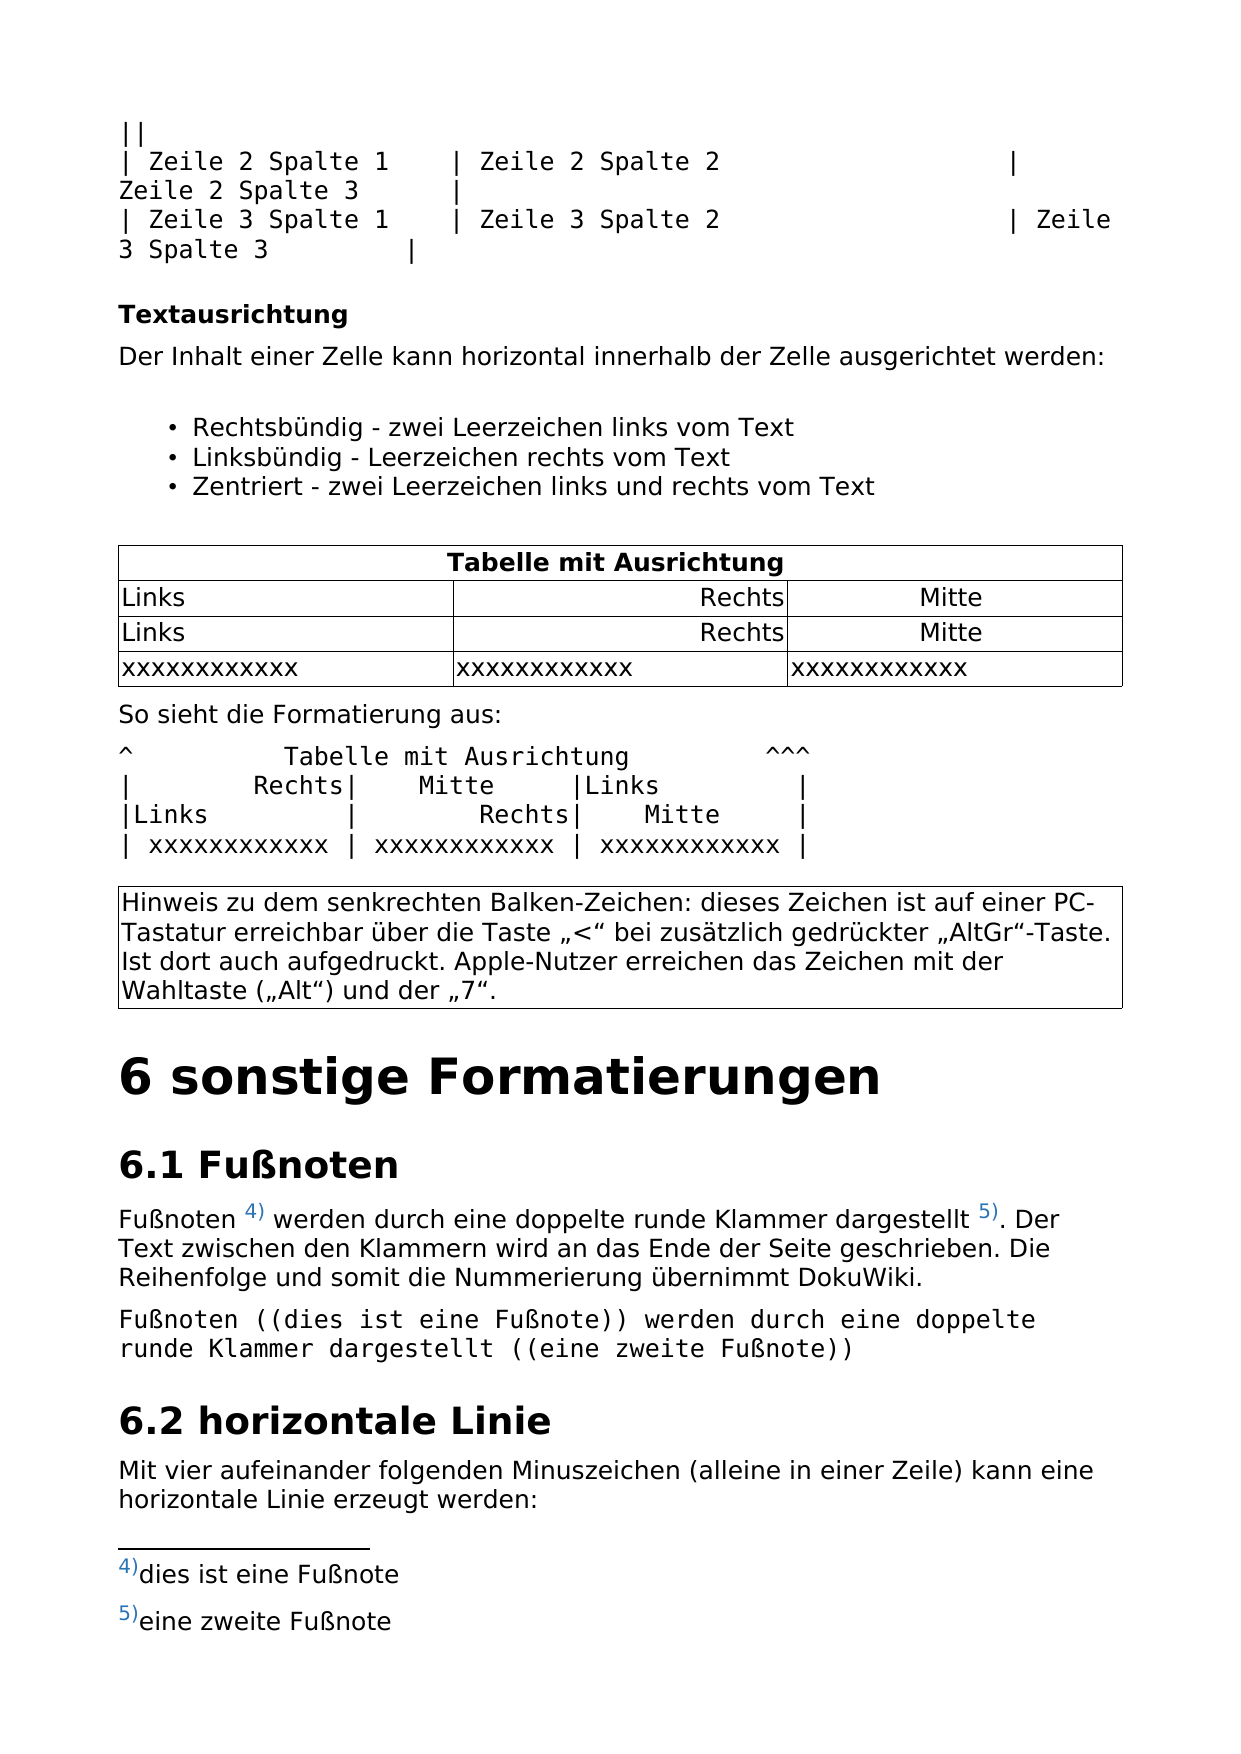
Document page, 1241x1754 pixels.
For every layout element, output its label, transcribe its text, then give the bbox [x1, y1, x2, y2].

table_cell Mitte [788, 617, 1122, 651]
table_header Hinweis zu dem senkrechten Balken-Zeichen: dieses Zeichen ist auf einer PC-Tastatur erreichbar über die Taste „<“ bei zusätzlich gedrückter „AltGr“-Taste. Ist dort auch aufgedruckt. Apple-Nutzer erreichen das Zeichen mit der Wahltaste („Alt“) und der „7“. [119, 887, 1122, 1008]
subtitle 6.1 Fußnoten [118, 1144, 1122, 1187]
text dies ist eine Fußnote [118, 1555, 1122, 1589]
table_cell Links [119, 581, 453, 616]
table_header Tabelle mit Ausrichtung [119, 546, 1122, 580]
list Zentriert - zwei Leerzeichen links und rechts vom Text [177, 472, 1122, 501]
table_cell xxxxxxxxxxxx [454, 652, 787, 686]
text Fußnoten werden durch eine doppelte runde Klammer dargestellt . Der Text zwischen den Klammern wird an das Ende der Seite geschrieben. Die Reihenfolge und somit die Nummerierung übernimmt DokuWiki. [118, 1200, 1122, 1292]
subtitle Textausrichtung [118, 301, 1122, 330]
list Linksbündig - Leerzeichen rechts vom Text [177, 443, 1122, 472]
text Fußnoten ((dies ist eine Fußnote)) werden durch eine doppelte runde Klammer dargestellt ((eine zweite Fußnote)) [118, 1305, 1122, 1363]
table_cell Rechts [454, 581, 787, 616]
text So sieht die Formatierung aus: [118, 701, 1122, 730]
subtitle 6 sonstige Formatierungen [118, 1048, 1122, 1106]
table_cell xxxxxxxxxxxx [119, 652, 453, 686]
text || | Zeile 2 Spalte 1 | Zeile 2 Spalte 2 | Zeile 2 Spalte 3 | | Zeile 3 Spalte 1 | Zeile 3 Spalte 2 | Zeile 3 Spalte 3 | [118, 118, 1122, 264]
text Mit vier aufeinander folgenden Minuszeichen (alleine in einer Zeile) kann eine horizontale Linie erzeugt werden: [118, 1456, 1122, 1514]
list Rechtsbündig - zwei Leerzeichen links vom Text [177, 413, 1122, 443]
text ^ Tabelle mit Ausrichtung ^^^ | Rechts| Mitte |Links | |Links | Rechts| Mitte | | xxxxxxxxxxxx | xxxxxxxxxxxx | xxxxxxxxxxxx | [118, 742, 1122, 859]
subtitle 6.2 horizontale Linie [118, 1400, 1122, 1443]
table_cell Rechts [454, 617, 787, 651]
table_cell xxxxxxxxxxxx [788, 652, 1122, 686]
table_cell Links [119, 617, 453, 651]
text eine zweite Fußnote [118, 1602, 1122, 1636]
table_cell Mitte [788, 581, 1122, 616]
text Der Inhalt einer Zelle kann horizontal innerhalb der Zelle ausgerichtet werden: [118, 342, 1122, 372]
